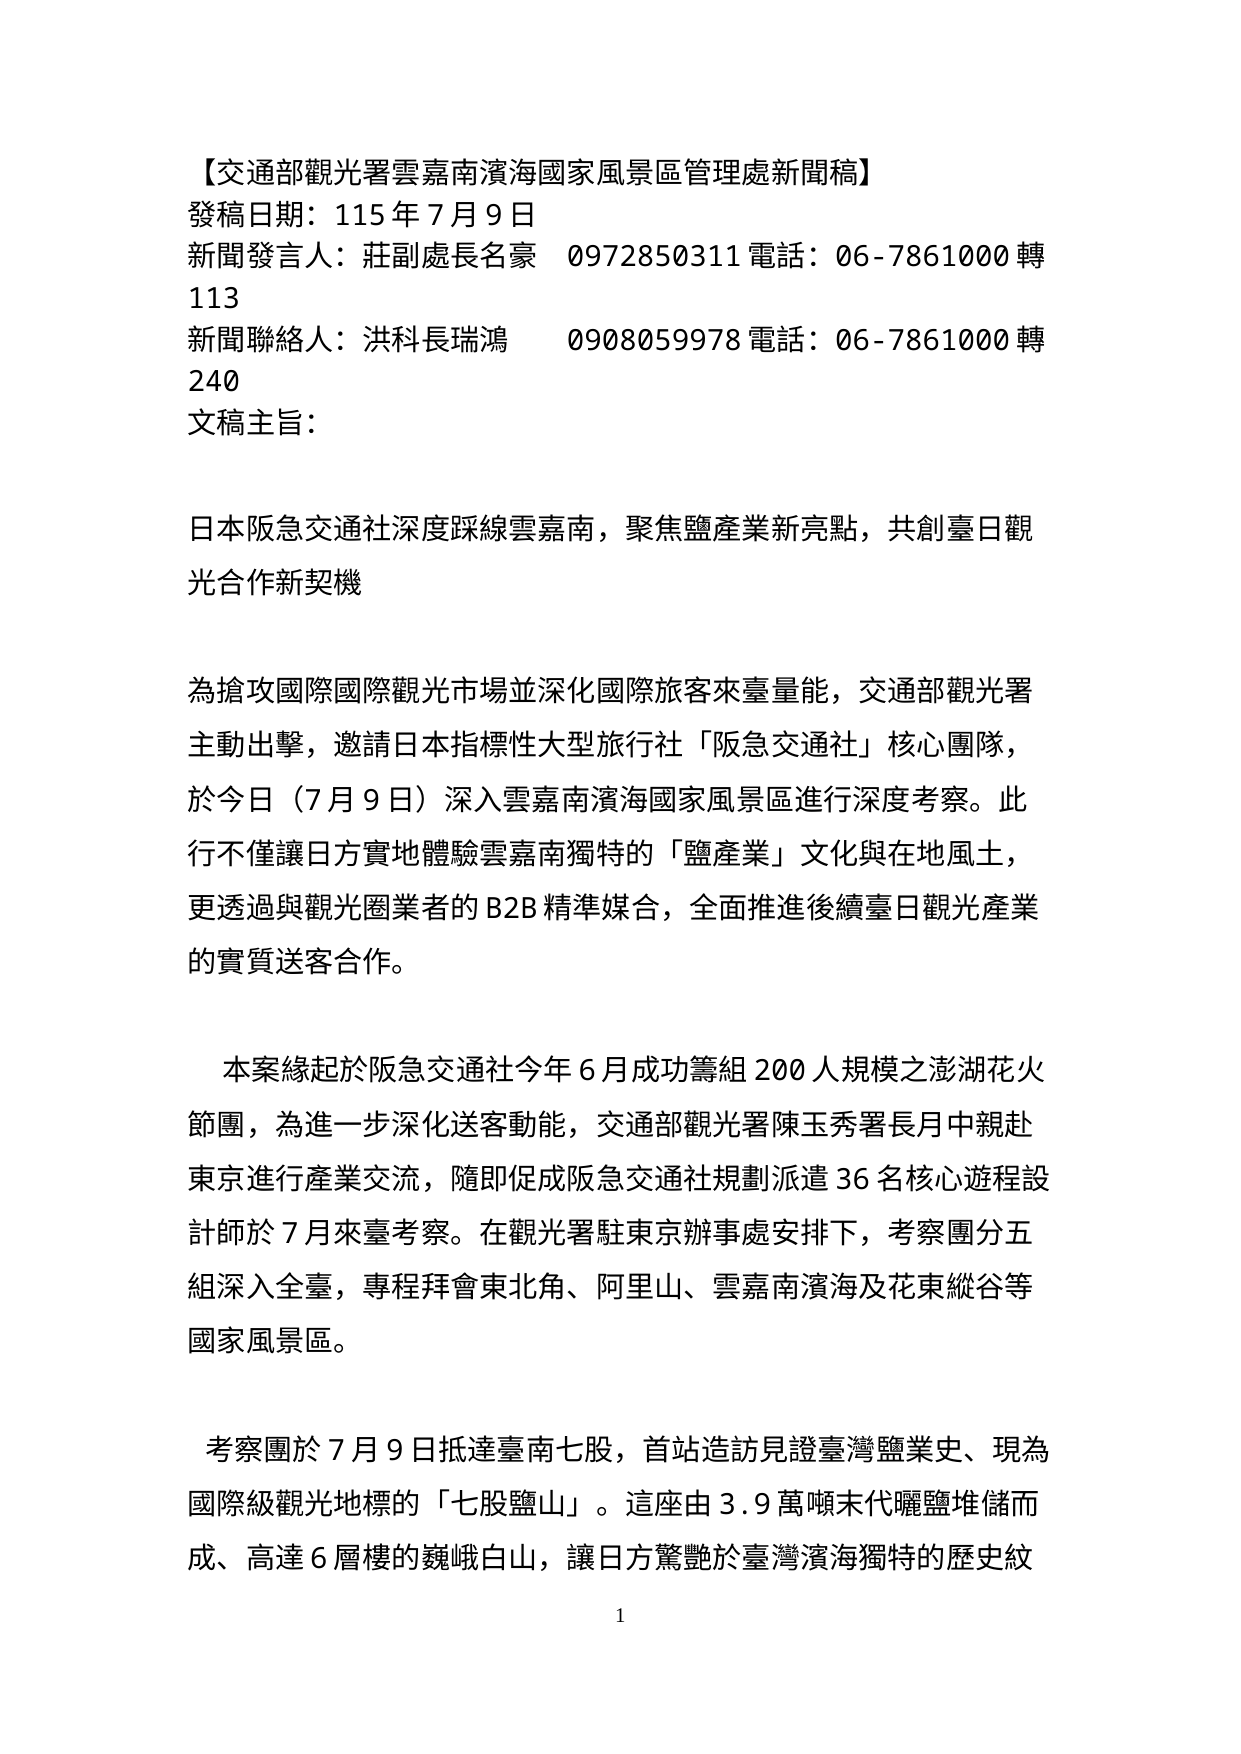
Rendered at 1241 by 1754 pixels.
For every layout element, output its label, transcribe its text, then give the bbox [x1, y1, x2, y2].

text 為搶攻國際國際觀光市場並深化國際旅客來臺量能，交通部觀光署主動出擊，邀請日本指標性大型旅行社「阪急交通社」核心團隊，於今日（7月9日）深入雲嘉南濱海國家風景區進行深度考察。此行不僅讓日方實地體驗雲嘉南獨特的「鹽產業」文化與在地風土，更透過與觀光圈業者的B2B精準媒合，全面推進後續臺日觀光產業的實質送客合作。 [187, 658, 1053, 983]
text 發稿日期：115年7月9日 [187, 192, 1053, 233]
text 新聞發言人：莊副處長名豪 0972850311電話：06-7861000轉113 新聞聯絡人：洪科長瑞鴻 0908059978電話：06-7861000轉240 [187, 233, 1053, 400]
text 文稿主旨： [187, 400, 1053, 442]
text 考察團於7月9日抵達臺南七股，首站造訪見證臺灣鹽業史、現為國際級觀光地標的「七股鹽山」。這座由3.9萬噸末代曬鹽堆儲而成、高達6層樓的巍峨白山，讓日方驚艷於臺灣濱海獨特的歷史紋理。隨後，考察團隊移師至七股遊客中心，與雲嘉南濱海觀光圈業者展開B2B商務交流，包含「臺鹽實業（七股鹽山）、臺灣守護文創（成功鹽）、北門洗滌鹽觀光工場、晨寓咖啡、李記烏魚子」等多家在地優質品牌齊聚一堂，向日方推介雲嘉南如何透過職人匠心，將鹽業、咖啡與風土食材完美跨界融合，展現由「雲嘉南白金鹽究院」所孕育的精品級觀光與風格產業。 [187, 1417, 1053, 1579]
text 本案緣起於阪急交通社今年6月成功籌組200人規模之澎湖花火節團，為進一步深化送客動能，交通部觀光署陳玉秀署長月中親赴東京進行產業交流，隨即促成阪急交通社規劃派遣36名核心遊程設計師於7月來臺考察。在觀光署駐東京辦事處安排下，考察團分五組深入全臺，專程拜會東北角、阿里山、雲嘉南濱海及花東縱谷等國家風景區。 [187, 1037, 1053, 1362]
text 【交通部觀光署雲嘉南濱海國家風景區管理處新聞稿】 [187, 150, 1053, 192]
text 日本阪急交通社深度踩線雲嘉南，聚焦鹽產業新亮點，共創臺日觀光合作新契機 [187, 442, 1053, 604]
